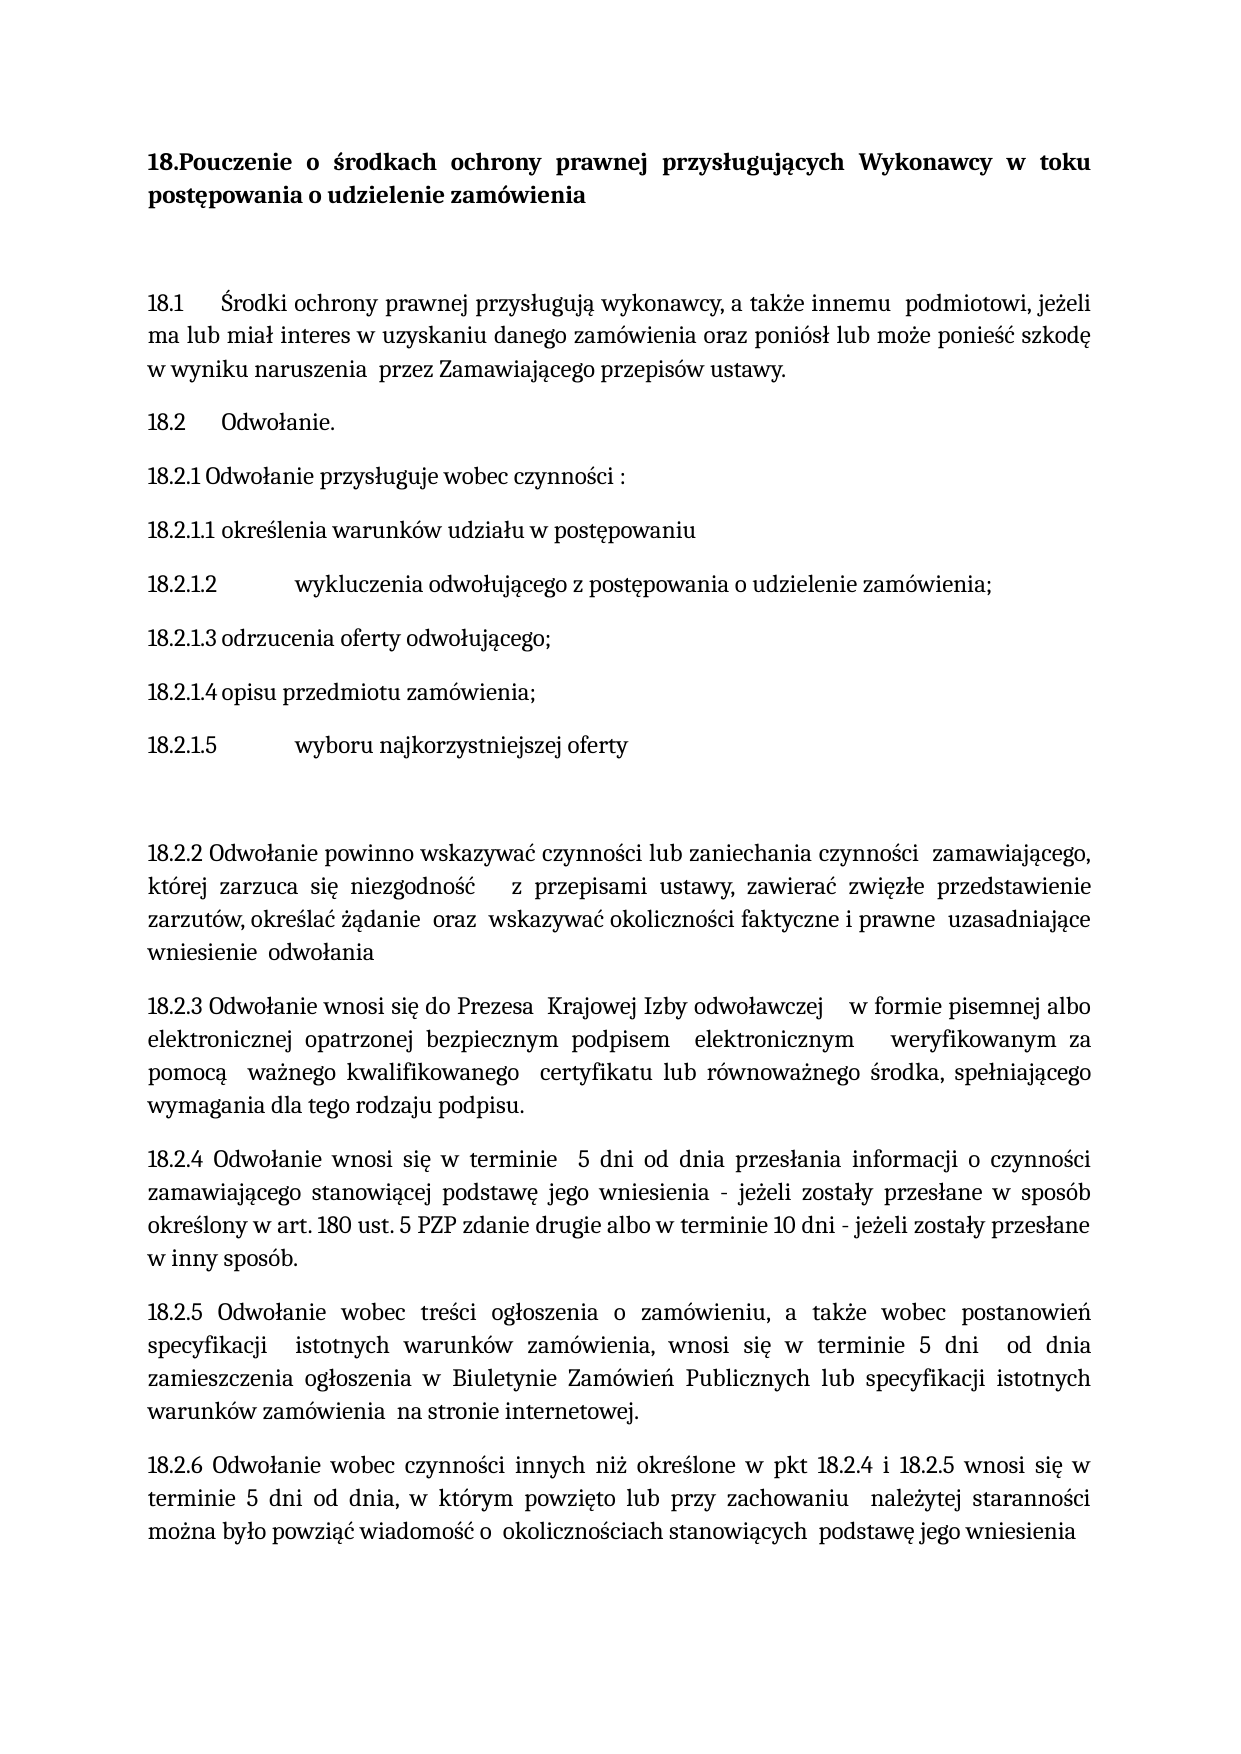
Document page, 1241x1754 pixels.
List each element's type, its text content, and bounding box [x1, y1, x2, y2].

text 18.1 Środki ochrony prawnej przysługują wykonawcy, a także innemu podmiotowi, jeżeli ma lub miał interes w uzyskaniu danego zamówienia oraz poniósł lub może ponieść szkodę w wyniku naruszenia przez Zamawiającego przepisów ustawy. [148, 288, 1092, 383]
text 18.Pouczenie o środkach ochrony prawnej przysługujących Wykonawcy w toku postępowania o udzielenie zamówienia [148, 148, 1092, 209]
text 18.2.1.3 odrzucenia oferty odwołującego; [148, 624, 1092, 652]
text 18.2.5 Odwołanie wobec treści ogłoszenia o zamówieniu, a także wobec postanowień specyfikacji istotnych warunków zamówienia, wnosi się w terminie 5 dni od dnia zamieszczenia ogłoszenia w Biuletynie Zamówień Publicznych lub specyfikacji istotnych warunków zamówienia na stronie internetowej. [148, 1298, 1092, 1426]
text 18.2.6 Odwołanie wobec czynności innych niż określone w pkt 18.2.4 i 18.2.5 wnosi się w terminie 5 dni od dnia, w którym powzięto lub przy zachowaniu należytej staranności można było powziąć wiadomość o okolicznościach stanowiących podstawę jego wniesienia [148, 1451, 1092, 1546]
text 18.2.2 Odwołanie powinno wskazywać czynności lub zaniechania czynności zamawiającego, której zarzuca się niezgodność z przepisami ustawy, zawierać zwięzłe przedstawienie zarzutów, określać żądanie oraz wskazywać okoliczności faktyczne i prawne uzasadniające wniesienie odwołania [148, 839, 1092, 967]
text 18.2.1 Odwołanie przysługuje wobec czynności : [148, 462, 1092, 491]
text 18.2.1.4 opisu przedmiotu zamówienia; [148, 678, 1092, 706]
text 18.2.1.5 wyboru najkorzystniejszej oferty [148, 731, 1092, 760]
text 18.2.3 Odwołanie wnosi się do Prezesa Krajowej Izby odwoławczej w formie pisemnej albo elektronicznej opatrzonej bezpiecznym podpisem elektronicznym weryfikowanym za pomocą ważnego kwalifikowanego certyfikatu lub równoważnego środka, spełniającego wymagania dla tego rodzaju podpisu. [74, 992, 1092, 1120]
text 18.2.1.1 określenia warunków udziału w postępowaniu [148, 516, 1092, 545]
text 18.2 Odwołanie. [148, 408, 1092, 437]
text 18.2.4 Odwołanie wnosi się w terminie 5 dni od dnia przesłania informacji o czynności zamawiającego stanowiącej podstawę jego wniesienia - jeżeli zostały przesłane w sposób określony w art. 180 ust. 5 PZP zdanie drugie albo w terminie 10 dni - jeżeli zostały przesłane w inny sposób. [148, 1145, 1092, 1273]
text 18.2.1.2 wykluczenia odwołującego z postępowania o udzielenie zamówienia; [148, 570, 1092, 599]
